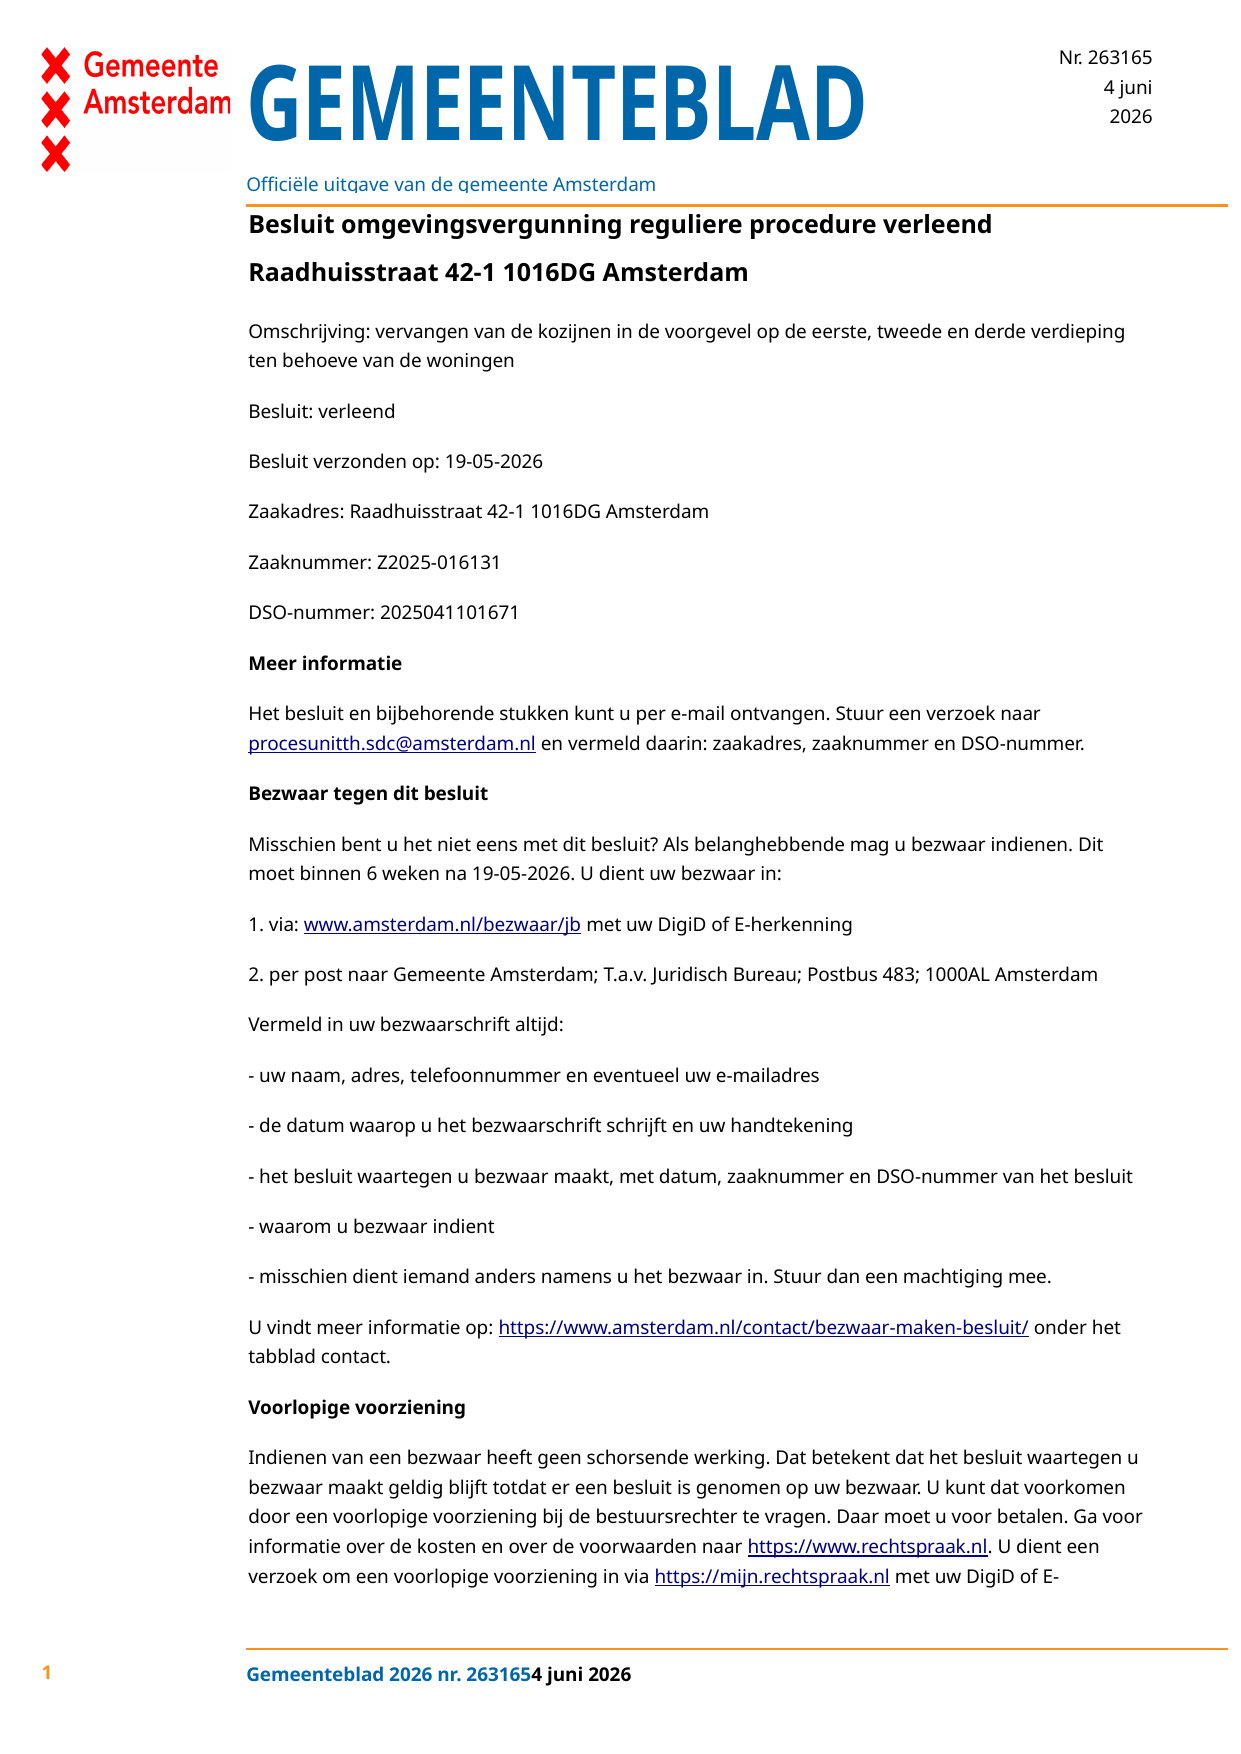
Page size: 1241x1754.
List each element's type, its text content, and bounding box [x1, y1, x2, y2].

text - waarom u bezwaar indient [248, 1213, 1152, 1239]
text Besluit: verleend [248, 398, 1152, 424]
text Zaaknummer: Z2025-016131 [248, 549, 1152, 575]
text DSO-nummer: 2025041101671 [248, 599, 1152, 625]
text Het besluit en bijbehorende stukken kunt u per e-mail ontvangen. Stuur een verzoek naar procesunitth.sdc@amsterdam.nl en vermeld daarin: zaakadres, zaaknummer en DSO-nummer. [248, 700, 1152, 756]
text U vindt meer informatie op: https://www.amsterdam.nl/contact/bezwaar-maken-besluit/ onder het tabblad contact. [248, 1314, 1152, 1369]
text - uw naam, adres, telefoonnummer en eventueel uw e-mailadres [248, 1062, 1152, 1088]
text Besluit omgevingsvergunning reguliere procedure verleend Raadhuisstraat 42-1 1016DG Amsterdam [248, 207, 1152, 288]
text Vermeld in uw bezwaarschrift altijd: [248, 1012, 1152, 1037]
text Zaakadres: Raadhuisstraat 42-1 1016DG Amsterdam [248, 499, 1152, 524]
text Voorlopige voorziening [248, 1394, 1152, 1420]
text 1. via: www.amsterdam.nl/bezwaar/jb met uw DigiD of E-herkenning [248, 911, 1152, 937]
text Meer informatie [248, 650, 1152, 676]
picture [41, 47, 231, 172]
text Indienen van een bezwaar heeft geen schorsende werking. Dat betekent dat het besluit waartegen u bezwaar maakt geldig blijft totdat er een besluit is genomen op uw bezwaar. U kunt dat voorkomen door een voorlopige voorziening bij de bestuursrechter te vragen. Daar moet u voor betalen. Ga voor informatie over de kosten en over de voorwaarden naar https://www.rechtspraak.nl. U dient een verzoek om een voorlopige voorziening in via https://mijn.rechtspraak.nl met uw DigiD of E- [248, 1444, 1152, 1589]
text 2. per post naar Gemeente Amsterdam; T.a.v. Juridisch Bureau; Postbus 483; 1000AL Amsterdam [248, 961, 1152, 987]
text - het besluit waartegen u bezwaar maakt, met datum, zaaknummer en DSO-nummer van het besluit [248, 1163, 1152, 1189]
text - de datum waarop u het bezwaarschrift schrijft en uw handtekening [248, 1112, 1152, 1138]
text - misschien dient iemand anders namens u het bezwaar in. Stuur dan een machtiging mee. [248, 1264, 1152, 1289]
text Besluit verzonden op: 19-05-2026 [248, 448, 1152, 474]
text Omschrijving: vervangen van de kozijnen in de voorgevel op de eerste, tweede en derde verdieping ten behoeve van de woningen [248, 318, 1152, 373]
text Misschien bent u het niet eens met dit besluit? Als belanghebbende mag u bezwaar indienen. Dit moet binnen 6 weken na 19-05-2026. U dient uw bezwaar in: [248, 831, 1152, 886]
text Bezwaar tegen dit besluit [248, 780, 1152, 806]
